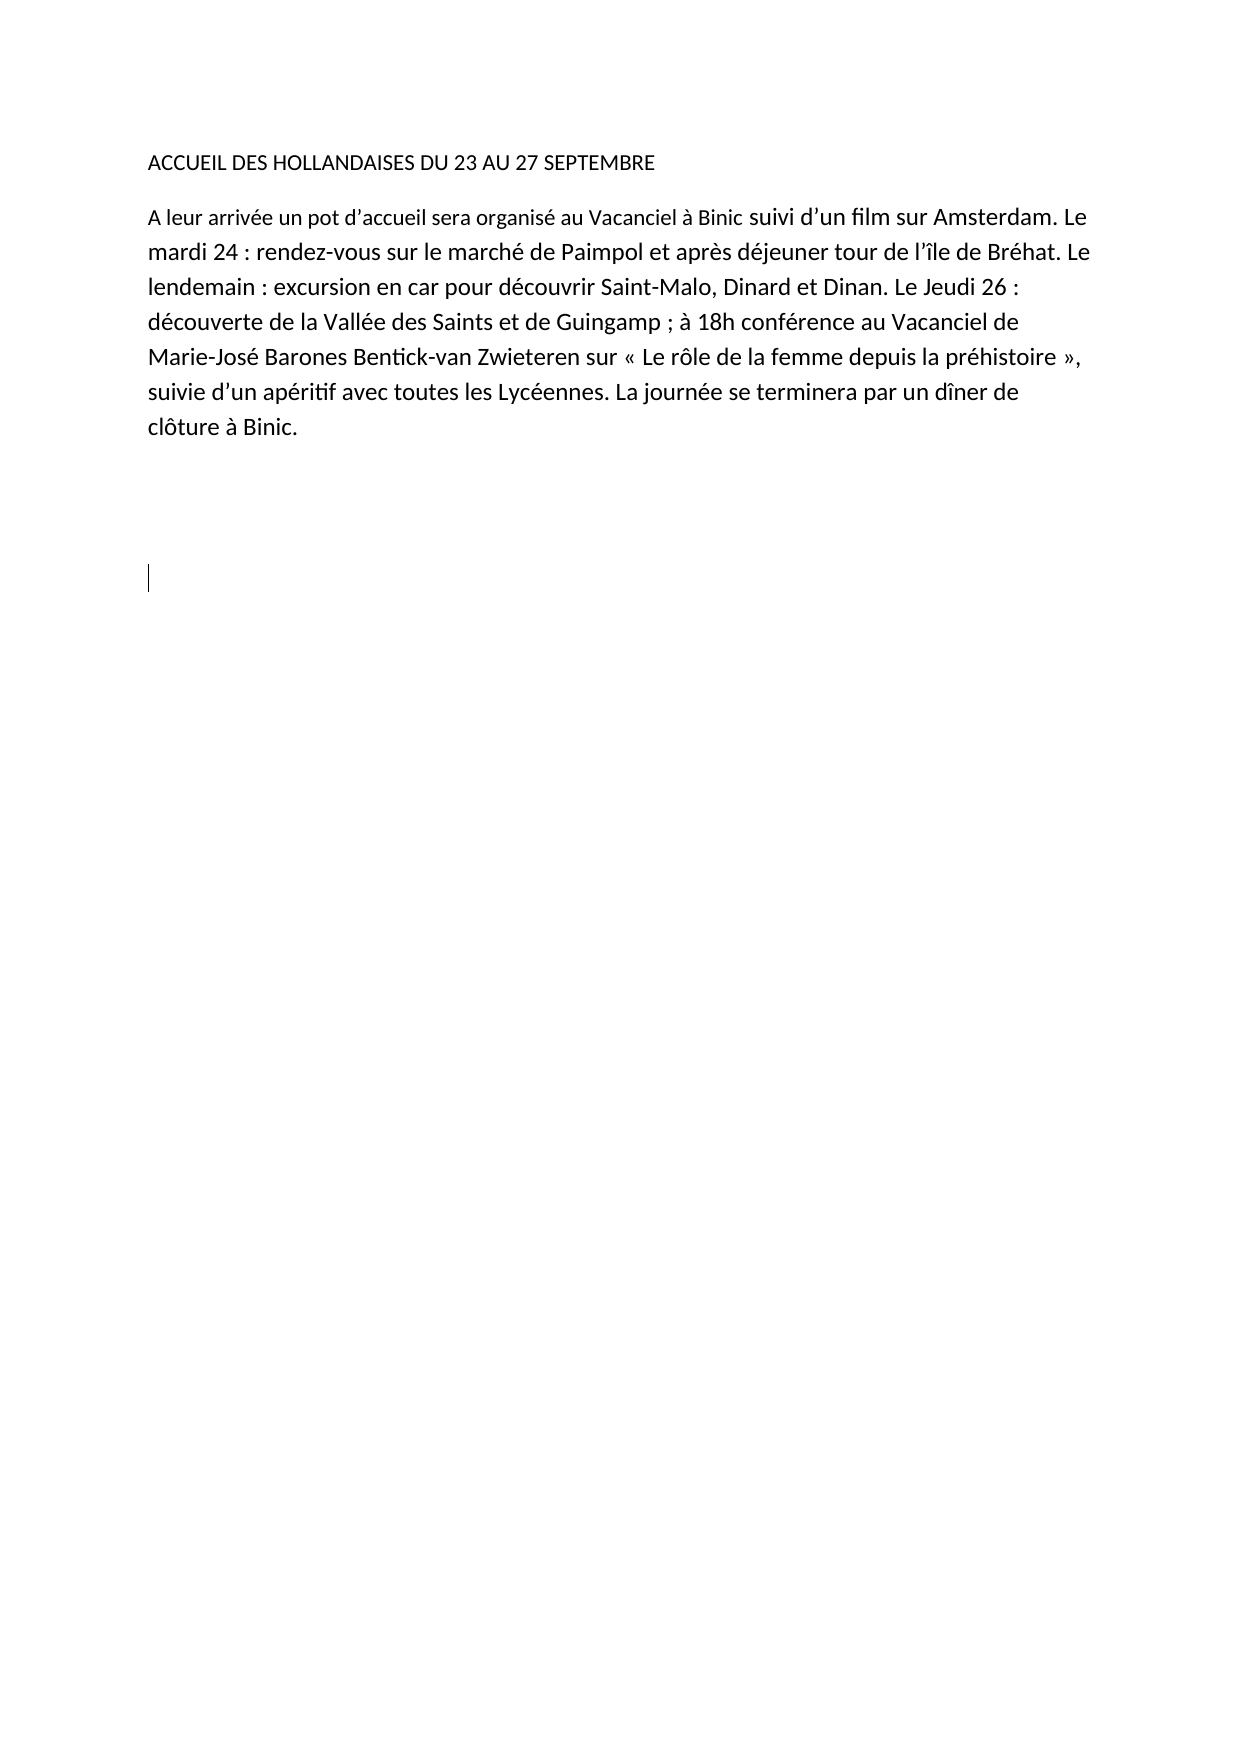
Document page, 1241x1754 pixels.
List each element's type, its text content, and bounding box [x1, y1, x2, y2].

text A leur arrivée un pot d’accueil sera organisé au Vacanciel à Binic suivi d’un film sur Amsterdam. Le mardi 24 : rendez-vous sur le marché de Paimpol et après déjeuner tour de l’île de Bréhat. Le lendemain : excursion en car pour découvrir Saint-Malo, Dinard et Dinan. Le Jeudi 26 : découverte de la Vallée des Saints et de Guingamp ; à 18h conférence au Vacanciel de Marie-José Barones Bentick-van Zwieteren sur « Le rôle de la femme depuis la préhistoire », suivie d’un apéritif avec toutes les Lycéennes. La journée se terminera par un dîner de clôture à Binic. [148, 201, 1093, 441]
text ACCUEIL DES HOLLANDAISES DU 23 AU 27 SEPTEMBRE [148, 148, 1093, 176]
